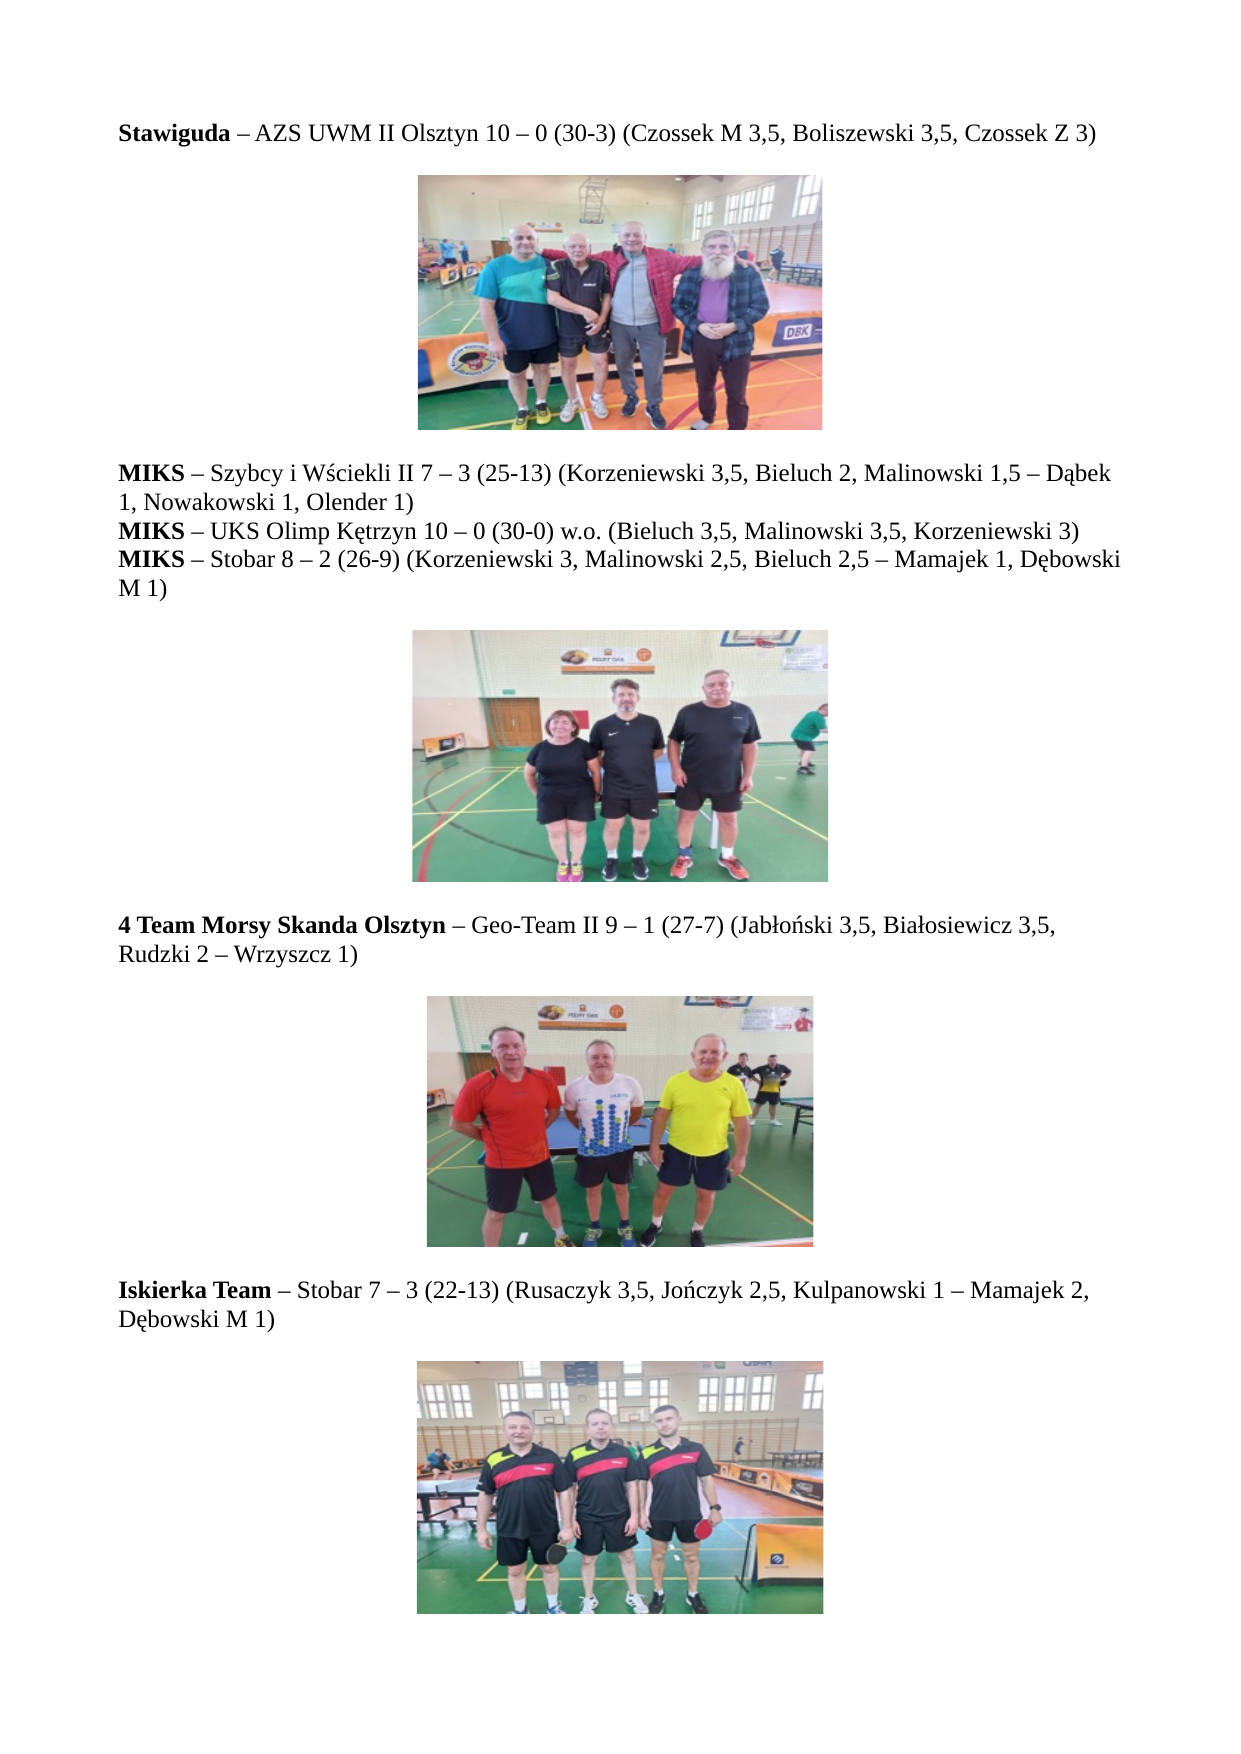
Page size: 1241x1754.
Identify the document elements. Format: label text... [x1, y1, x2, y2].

text Iskierka Team – Stobar 7 – 3 (22-13) (Rusaczyk 3,5, Jończyk 2,5, Kulpanowski 1 – Mamajek 2, Dębowski M 1) [118, 1275, 1122, 1332]
text MIKS – Stobar 8 – 2 (26-9) (Korzeniewski 3, Malinowski 2,5, Bieluch 2,5 – Mamajek 1, Dębowski M 1) [118, 544, 1122, 602]
text 4 Team Morsy Skanda Olsztyn – Geo-Team II 9 – 1 (27-7) (Jabłoński 3,5, Białosiewicz 3,5, Rudzki 2 – Wrzyszcz 1) [118, 910, 1122, 968]
picture [416, 1361, 824, 1614]
picture [412, 630, 829, 882]
picture [426, 996, 814, 1247]
text MIKS – Szybcy i Wściekli II 7 – 3 (25-13) (Korzeniewski 3,5, Bieluch 2, Malinowski 1,5 – Dąbek 1, Nowakowski 1, Olender 1) [118, 458, 1122, 516]
text Stawiguda – AZS UWM II Olsztyn 10 – 0 (30-3) (Czossek M 3,5, Boliszewski 3,5, Czossek Z 3) [118, 118, 1122, 147]
text MIKS – UKS Olimp Kętrzyn 10 – 0 (30-0) w.o. (Bieluch 3,5, Malinowski 3,5, Korzeniewski 3) [118, 516, 1122, 544]
picture [417, 175, 823, 430]
